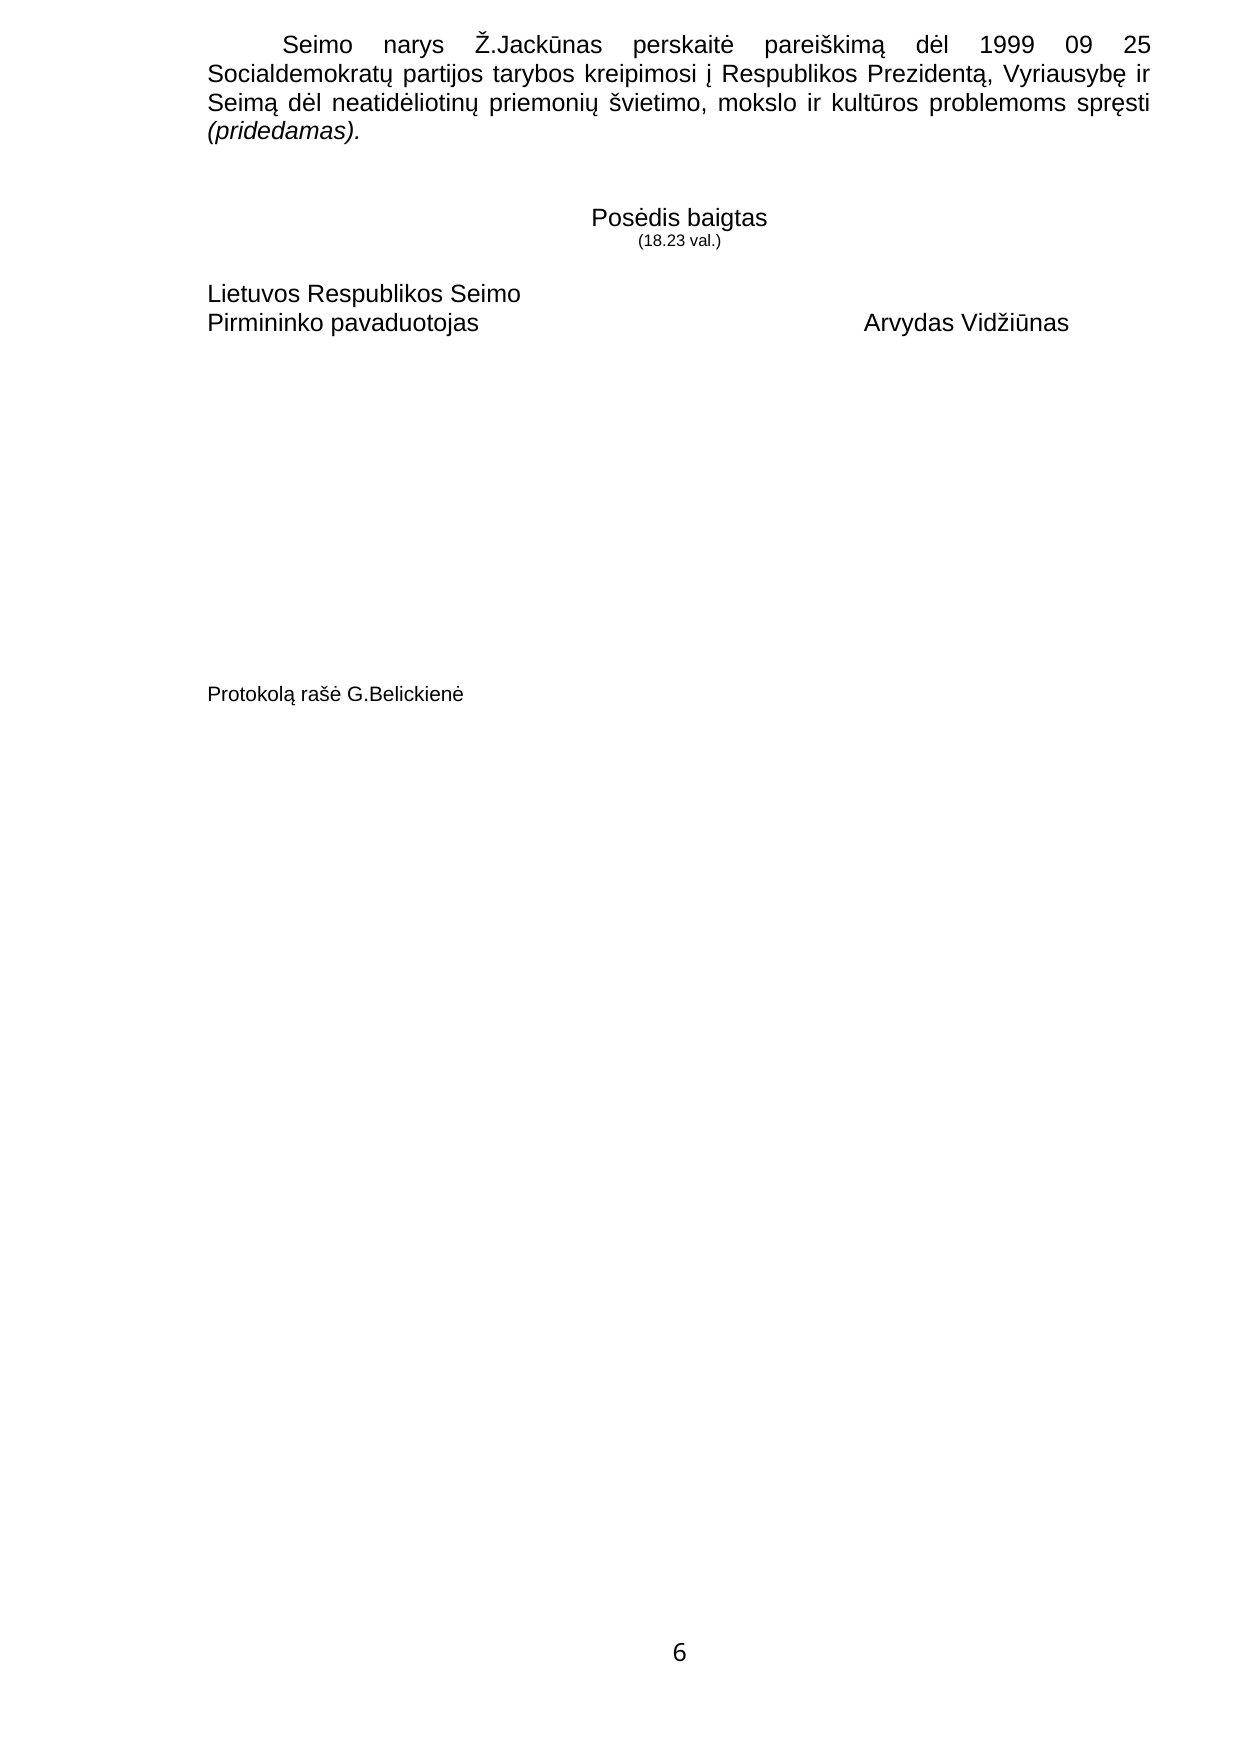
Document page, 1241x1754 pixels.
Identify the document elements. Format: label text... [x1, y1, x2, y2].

text Lietuvos Respublikos Seimo [207, 279, 1152, 308]
text Pirmininko pavaduotojas Arvydas Vidžiūnas [207, 308, 1152, 337]
text Posėdis baigtas [207, 202, 1152, 231]
text Seimo narys Ž.Jackūnas perskaitė pareiškimą dėl 1999 09 25 Socialdemokratų partijos tarybos kreipimosi į Respublikos Prezidentą, Vyriausybę ir Seimą dėl neatidėliotinų priemonių švietimo, mokslo ir kultūros problemoms spręsti (pridedamas). [207, 30, 1152, 145]
text (18.23 val.) [207, 231, 1152, 250]
text Protokolą rašė G.Belickienė [207, 682, 1152, 706]
